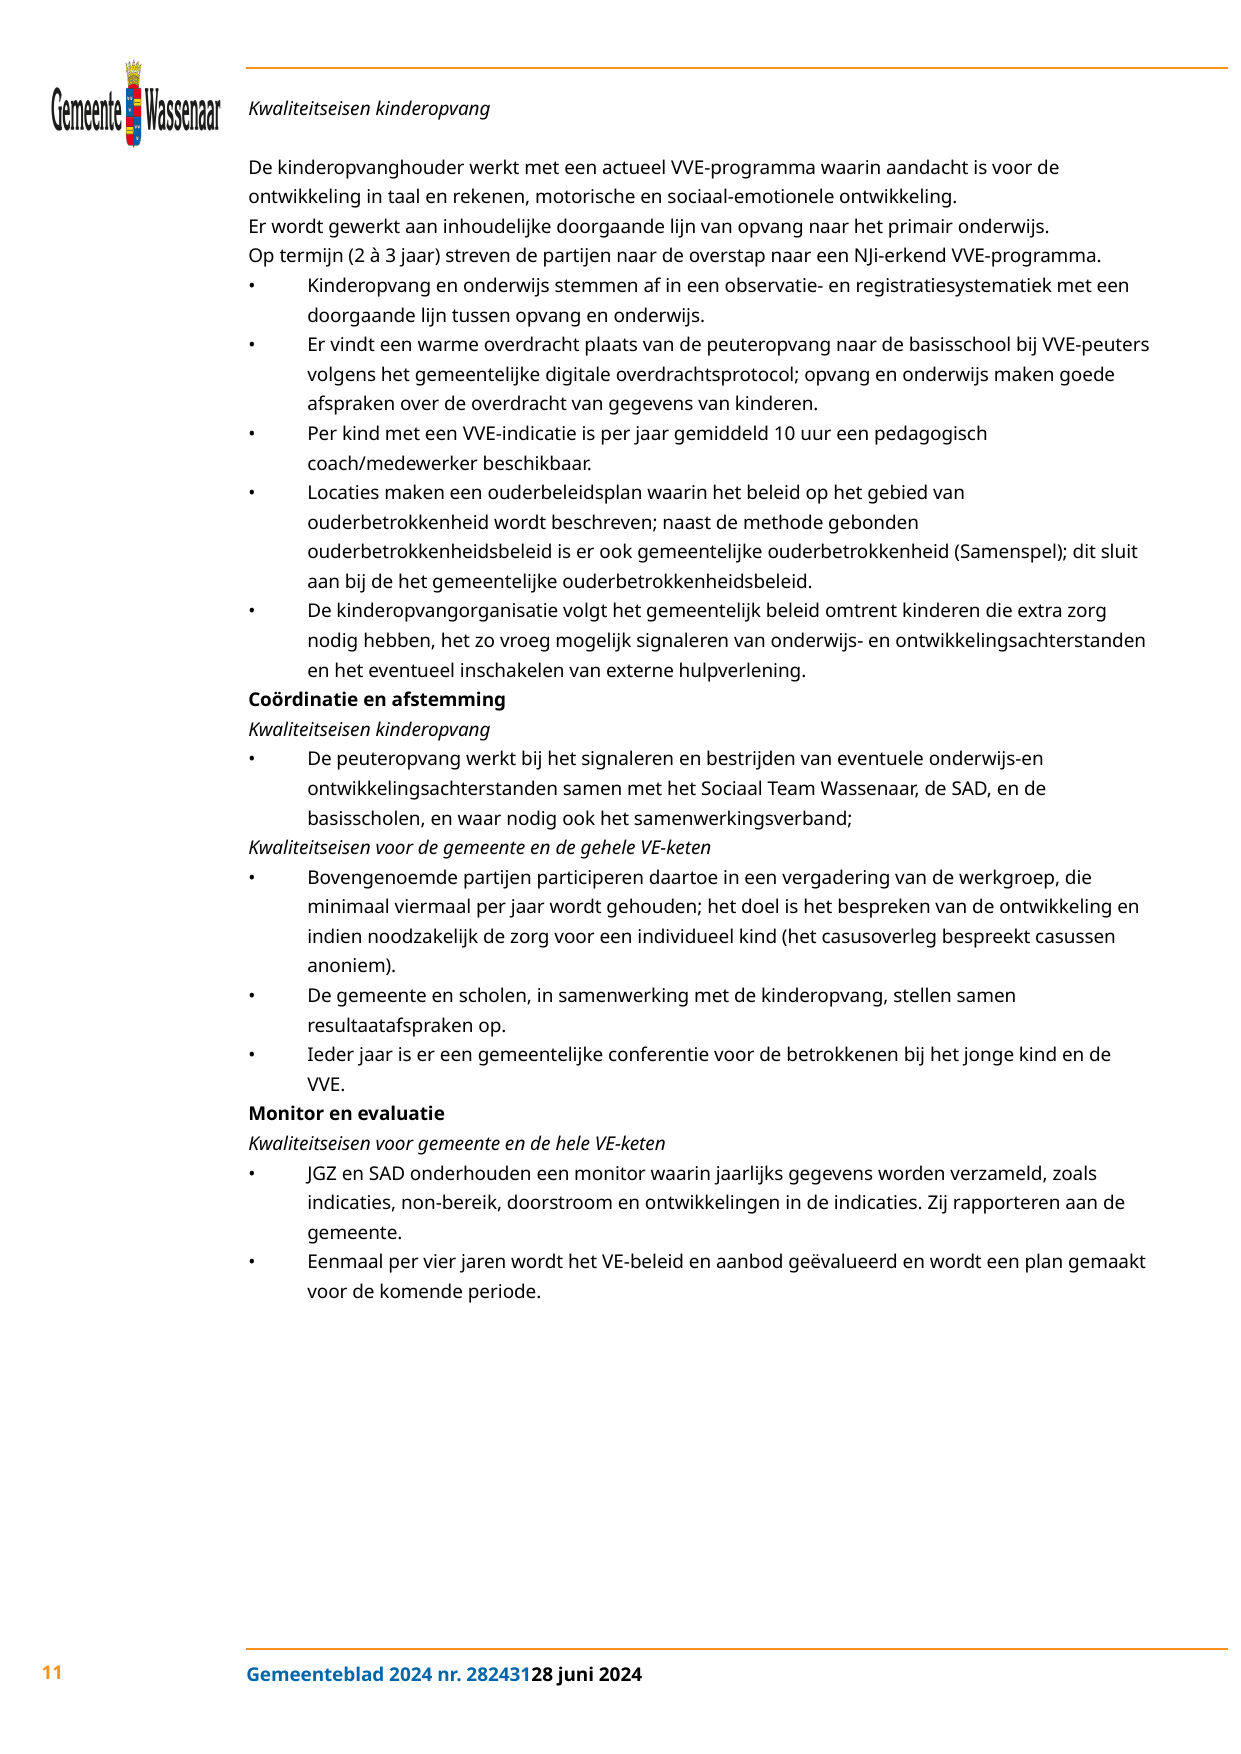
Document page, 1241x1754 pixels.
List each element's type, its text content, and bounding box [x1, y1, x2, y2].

picture [41, 47, 231, 172]
text Kwaliteitseisen voor gemeente en de hele VE-keten [248, 1130, 1152, 1156]
list Eenmaal per vier jaren wordt het VE-beleid en aanbod geëvalueerd en wordt een plan gemaakt voor de komende periode. [248, 1248, 1152, 1304]
list De gemeente en scholen, in samenwerking met de kinderopvang, stellen samen resultaatafspraken op. [248, 982, 1152, 1038]
text Kwaliteitseisen kinderopvang [248, 95, 1152, 121]
text Monitor en evaluatie [248, 1101, 1152, 1126]
list JGZ en SAD onderhouden een monitor waarin jaarlijks gegevens worden verzameld, zoals indicaties, non-bereik, doorstroom en ontwikkelingen in de indicaties. Zij rapporteren aan de gemeente. [248, 1160, 1152, 1245]
list Ieder jaar is er een gemeentelijke conferentie voor de betrokkenen bij het jonge kind en de VVE. [248, 1041, 1152, 1097]
list Kinderopvang en onderwijs stemmen af in een observatie- en registratiesystematiek met een doorgaande lijn tussen opvang en onderwijs. [248, 272, 1152, 328]
list De peuteropvang werkt bij het signaleren en bestrijden van eventuele onderwijs-en ontwikkelingsachterstanden samen met het Sociaal Team Wassenaar, de SAD, en de basisscholen, en waar nodig ook het samenwerkingsverband; [248, 746, 1152, 831]
list Per kind met een VVE-indicatie is per jaar gemiddeld 10 uur een pedagogisch coach/medewerker beschikbaar. [248, 420, 1152, 476]
text Coördinatie en afstemming [248, 686, 1152, 712]
list De kinderopvangorganisatie volgt het gemeentelijk beleid omtrent kinderen die extra zorg nodig hebben, het zo vroeg mogelijk signaleren van onderwijs- en ontwikkelingsachterstanden en het eventueel inschakelen van externe hulpverlening. [248, 598, 1152, 683]
text Op termijn (2 à 3 jaar) streven de partijen naar de overstap naar een NJi-erkend VVE-programma. [248, 243, 1152, 268]
text Kwaliteitseisen kinderopvang [248, 716, 1152, 742]
text De kinderopvanghouder werkt met een actueel VVE-programma waarin aandacht is voor de ontwikkeling in taal en rekenen, motorische en sociaal-emotionele ontwikkeling. [248, 154, 1152, 209]
list Bovengenoemde partijen participeren daartoe in een vergadering van de werkgroep, die minimaal viermaal per jaar wordt gehouden; het doel is het bespreken van de ontwikkeling en indien noodzakelijk de zorg voor een individueel kind (het casusoverleg bespreekt casussen anoniem). [248, 864, 1152, 978]
list Er vindt een warme overdracht plaats van de peuteropvang naar de basisschool bij VVE-peuters volgens het gemeentelijke digitale overdrachtsprotocol; opvang en onderwijs maken goede afspraken over de overdracht van gegevens van kinderen. [248, 331, 1152, 416]
text Kwaliteitseisen voor de gemeente en de gehele VE-keten [248, 834, 1152, 860]
list Locaties maken een ouderbeleidsplan waarin het beleid op het gebied van ouderbetrokkenheid wordt beschreven; naast de methode gebonden ouderbetrokkenheidsbeleid is er ook gemeentelijke ouderbetrokkenheid (Samenspel); dit sluit aan bij de het gemeentelijke ouderbetrokkenheidsbeleid. [248, 479, 1152, 594]
text Er wordt gewerkt aan inhoudelijke doorgaande lijn van opvang naar het primair onderwijs. [248, 213, 1152, 239]
